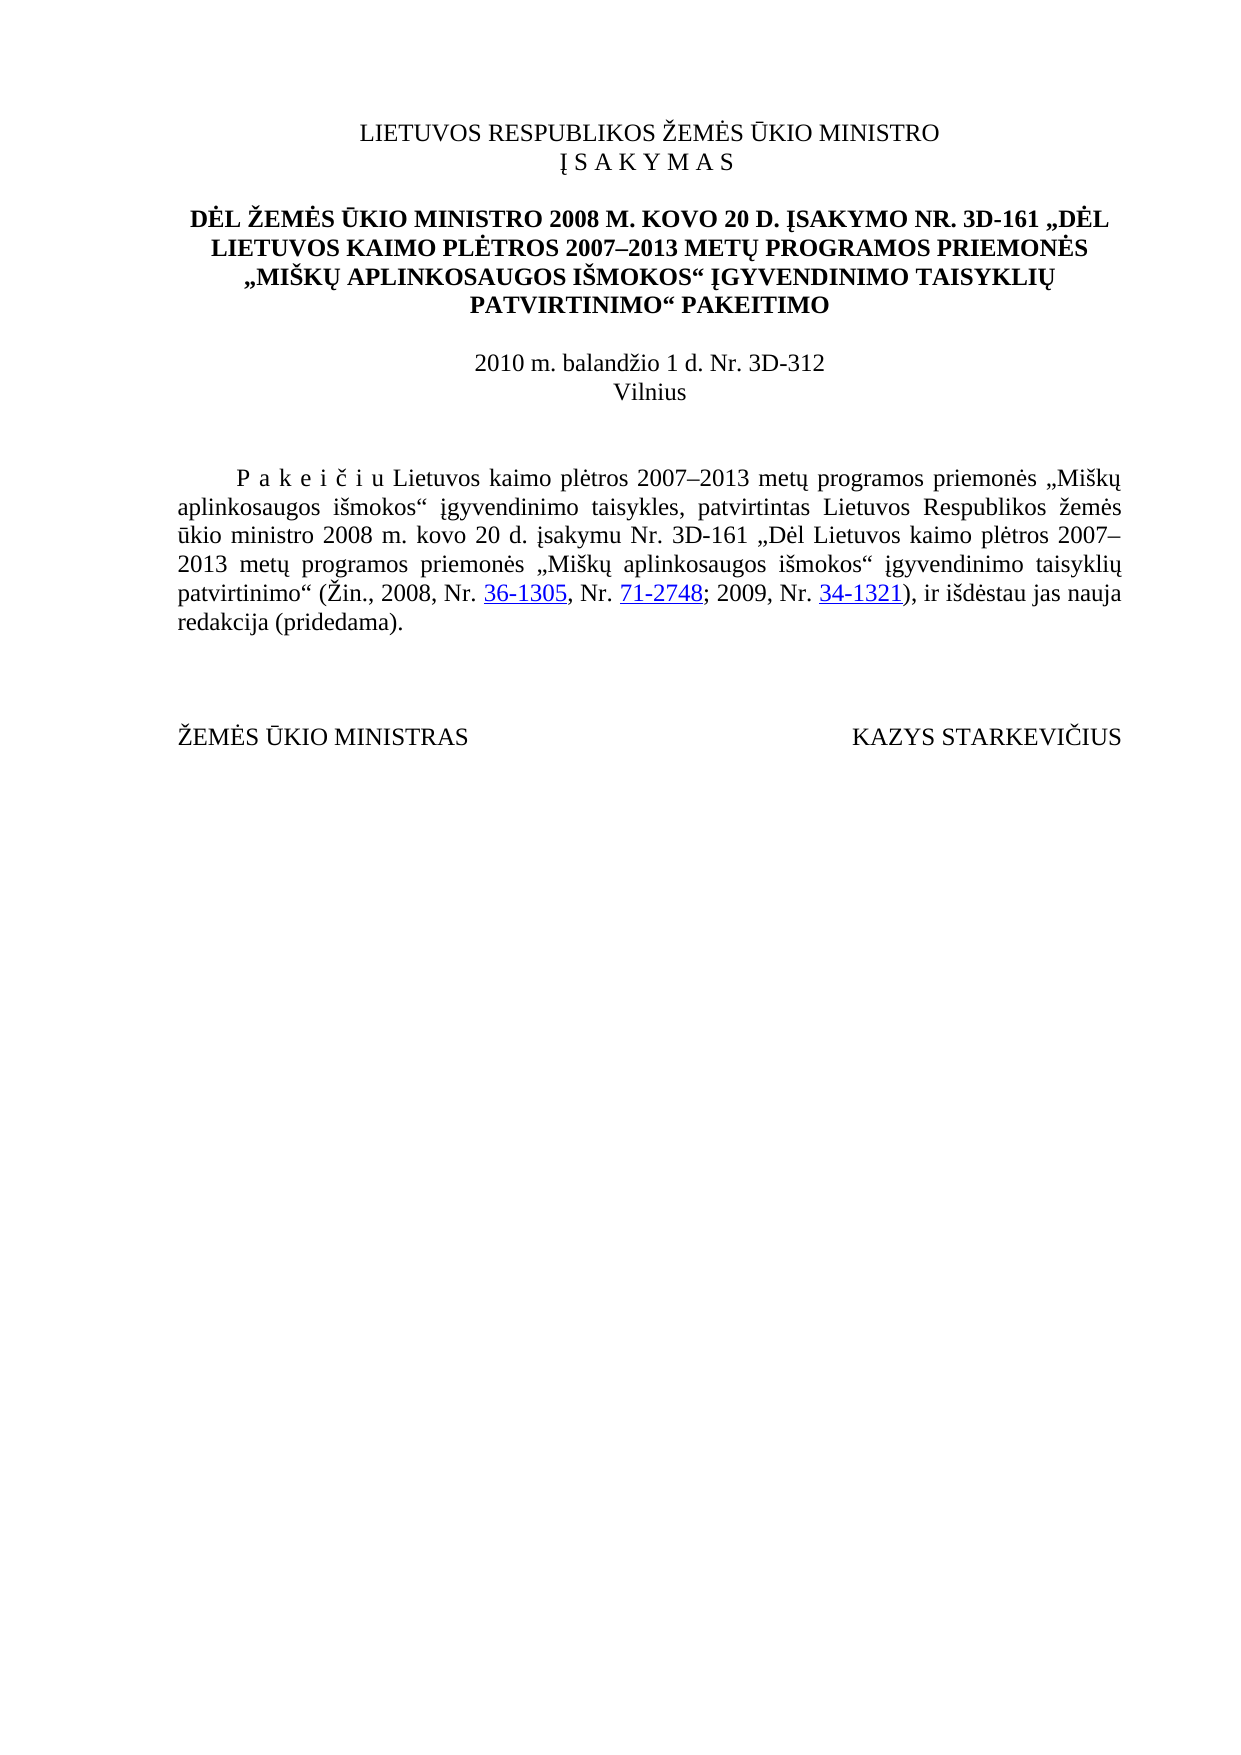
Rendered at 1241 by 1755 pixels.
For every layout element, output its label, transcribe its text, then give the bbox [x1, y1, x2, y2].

text Žemės ūkio ministras Kazys Starkevičius [177, 722, 1122, 751]
text 2010 m. balandžio 1 d. Nr. 3D-312 [177, 348, 1122, 377]
text DĖL ŽEMĖS ŪKIO MINISTRO 2008 M. KOVO 20 D. ĮSAKYMO Nr. 3D-161 „DĖL LIETUVOS KAIMO PLĖTROS 2007–2013 METŲ PROGRAMOS PRIEMONĖS „MIŠKŲ APLINKOSAUGOS IŠMOKOS“ ĮGYVENDINIMO TAISYKLIŲ PATVIRTINIMO“ PAKEITIMO [177, 204, 1122, 319]
text P a k e i č i u Lietuvos kaimo plėtros 2007–2013 metų programos priemonės „Miškų aplinkosaugos išmokos“ įgyvendinimo taisykles, patvirtintas Lietuvos Respublikos žemės ūkio ministro 2008 m. kovo 20 d. įsakymu Nr. 3D-161 „Dėl Lietuvos kaimo plėtros 2007–2013 metų programos priemonės „Miškų aplinkosaugos išmokos“ įgyvendinimo taisyklių patvirtinimo“ (Žin., 2008, Nr. 36-1305, Nr. 71-2748; 2009, Nr. 34-1321), ir išdėstau jas nauja redakcija (pridedama). [177, 463, 1122, 636]
text Vilnius [177, 377, 1122, 406]
text Į S A K Y M A S [177, 147, 1122, 176]
text LIETUVOS RESPUBLIKOS ŽEMĖS ŪKIO MINISTRO [177, 118, 1122, 147]
